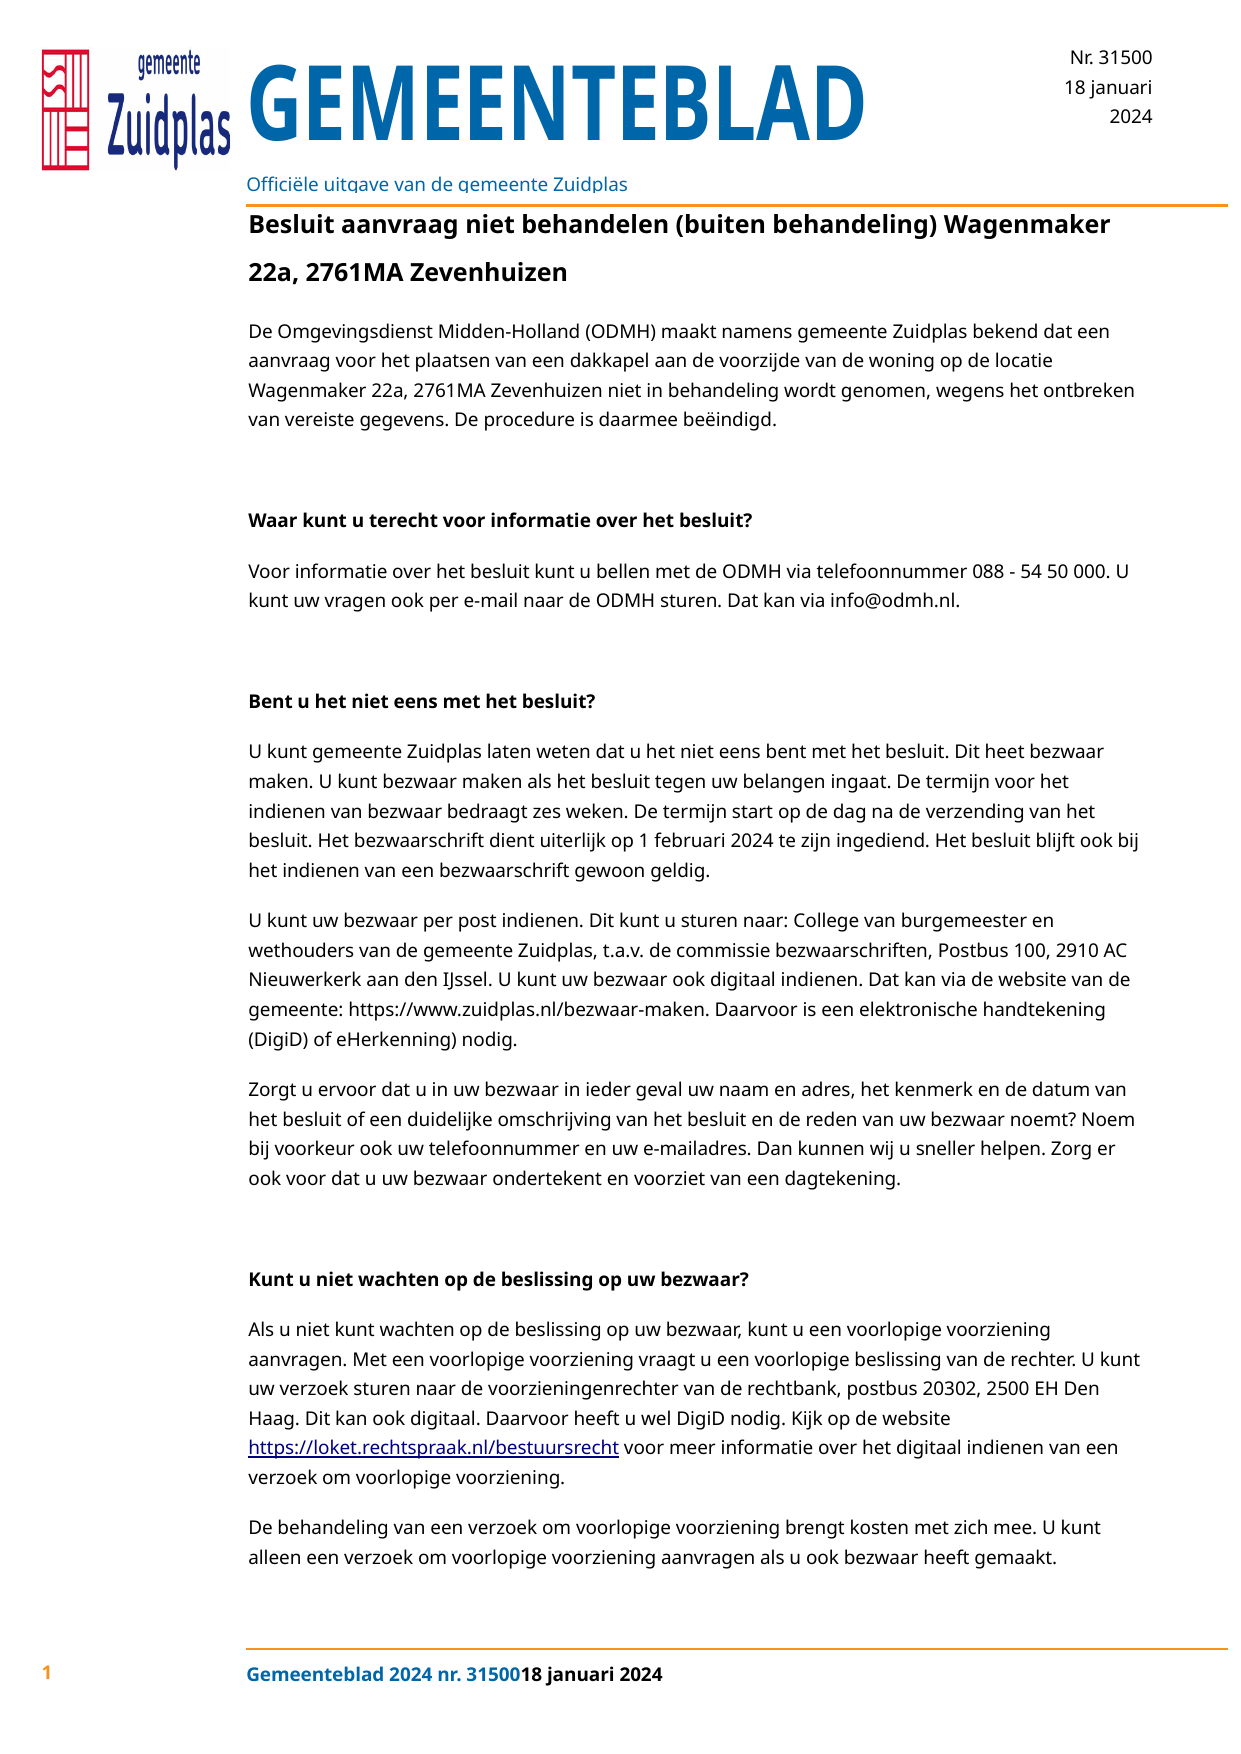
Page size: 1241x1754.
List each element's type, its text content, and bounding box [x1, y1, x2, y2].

text Als u niet kunt wachten op de beslissing op uw bezwaar, kunt u een voorlopige voorziening aanvragen. Met een voorlopige voorziening vraagt u een voorlopige beslissing van de rechter. U kunt uw verzoek sturen naar de voorzieningenrechter van de rechtbank, postbus 20302, 2500 EH Den Haag. Dit kan ook digitaal. Daarvoor heeft u wel DigiD nodig. Kijk op de website https://loket.rechtspraak.nl/bestuursrecht voor meer informatie over het digitaal indienen van een verzoek om voorlopige voorziening. [248, 1316, 1152, 1490]
text Zorgt u ervoor dat u in uw bezwaar in ieder geval uw naam en adres, het kenmerk en de datum van het besluit of een duidelijke omschrijving van het besluit en de reden van uw bezwaar noemt? Noem bij voorkeur ook uw telefoonnummer en uw e-mailadres. Dan kunnen wij u sneller helpen. Zorg er ook voor dat u uw bezwaar ondertekent en voorziet van een dagtekening. [248, 1076, 1152, 1191]
text De Omgevingsdienst Midden-Holland (ODMH) maakt namens gemeente Zuidplas bekend dat een aanvraag voor het plaatsen van een dakkapel aan de voorzijde van de woning op de locatie Wagenmaker 22a, 2761MA Zevenhuizen niet in behandeling wordt genomen, wegens het ontbreken van vereiste gegevens. De procedure is daarmee beëindigd. [248, 318, 1152, 432]
picture [41, 47, 231, 172]
text Besluit aanvraag niet behandelen (buiten behandeling) Wagenmaker 22a, 2761MA Zevenhuizen [248, 207, 1152, 288]
text Bent u het niet eens met het besluit? [248, 688, 1152, 714]
text Voor informatie over het besluit kunt u bellen met de ODMH via telefoonnummer 088 - 54 50 000. U kunt uw vragen ook per e-mail naar de ODMH sturen. Dat kan via info@odmh.nl. [248, 558, 1152, 613]
text De behandeling van een verzoek om voorlopige voorziening brengt kosten met zich mee. U kunt alleen een verzoek om voorlopige voorziening aanvragen als u ook bezwaar heeft gemaakt. [248, 1514, 1152, 1570]
text Kunt u niet wachten op de beslissing op uw bezwaar? [248, 1266, 1152, 1292]
text Waar kunt u terecht voor informatie over het besluit? [248, 507, 1152, 533]
text U kunt uw bezwaar per post indienen. Dit kunt u sturen naar: College van burgemeester en wethouders van de gemeente Zuidplas, t.a.v. de commissie bezwaarschriften, Postbus 100, 2910 AC Nieuwerkerk aan den IJssel. U kunt uw bezwaar ook digitaal indienen. Dat kan via de website van de gemeente: https://www.zuidplas.nl/bezwaar-maken. Daarvoor is een elektronische handtekening (DigiD) of eHerkenning) nodig. [248, 907, 1152, 1052]
text U kunt gemeente Zuidplas laten weten dat u het niet eens bent met het besluit. Dit heet bezwaar maken. U kunt bezwaar maken als het besluit tegen uw belangen ingaat. De termijn voor het indienen van bezwaar bedraagt zes weken. De termijn start op de dag na de verzending van het besluit. Het bezwaarschrift dient uiterlijk op 1 februari 2024 te zijn ingediend. Het besluit blijft ook bij het indienen van een bezwaarschrift gewoon geldig. [248, 739, 1152, 883]
